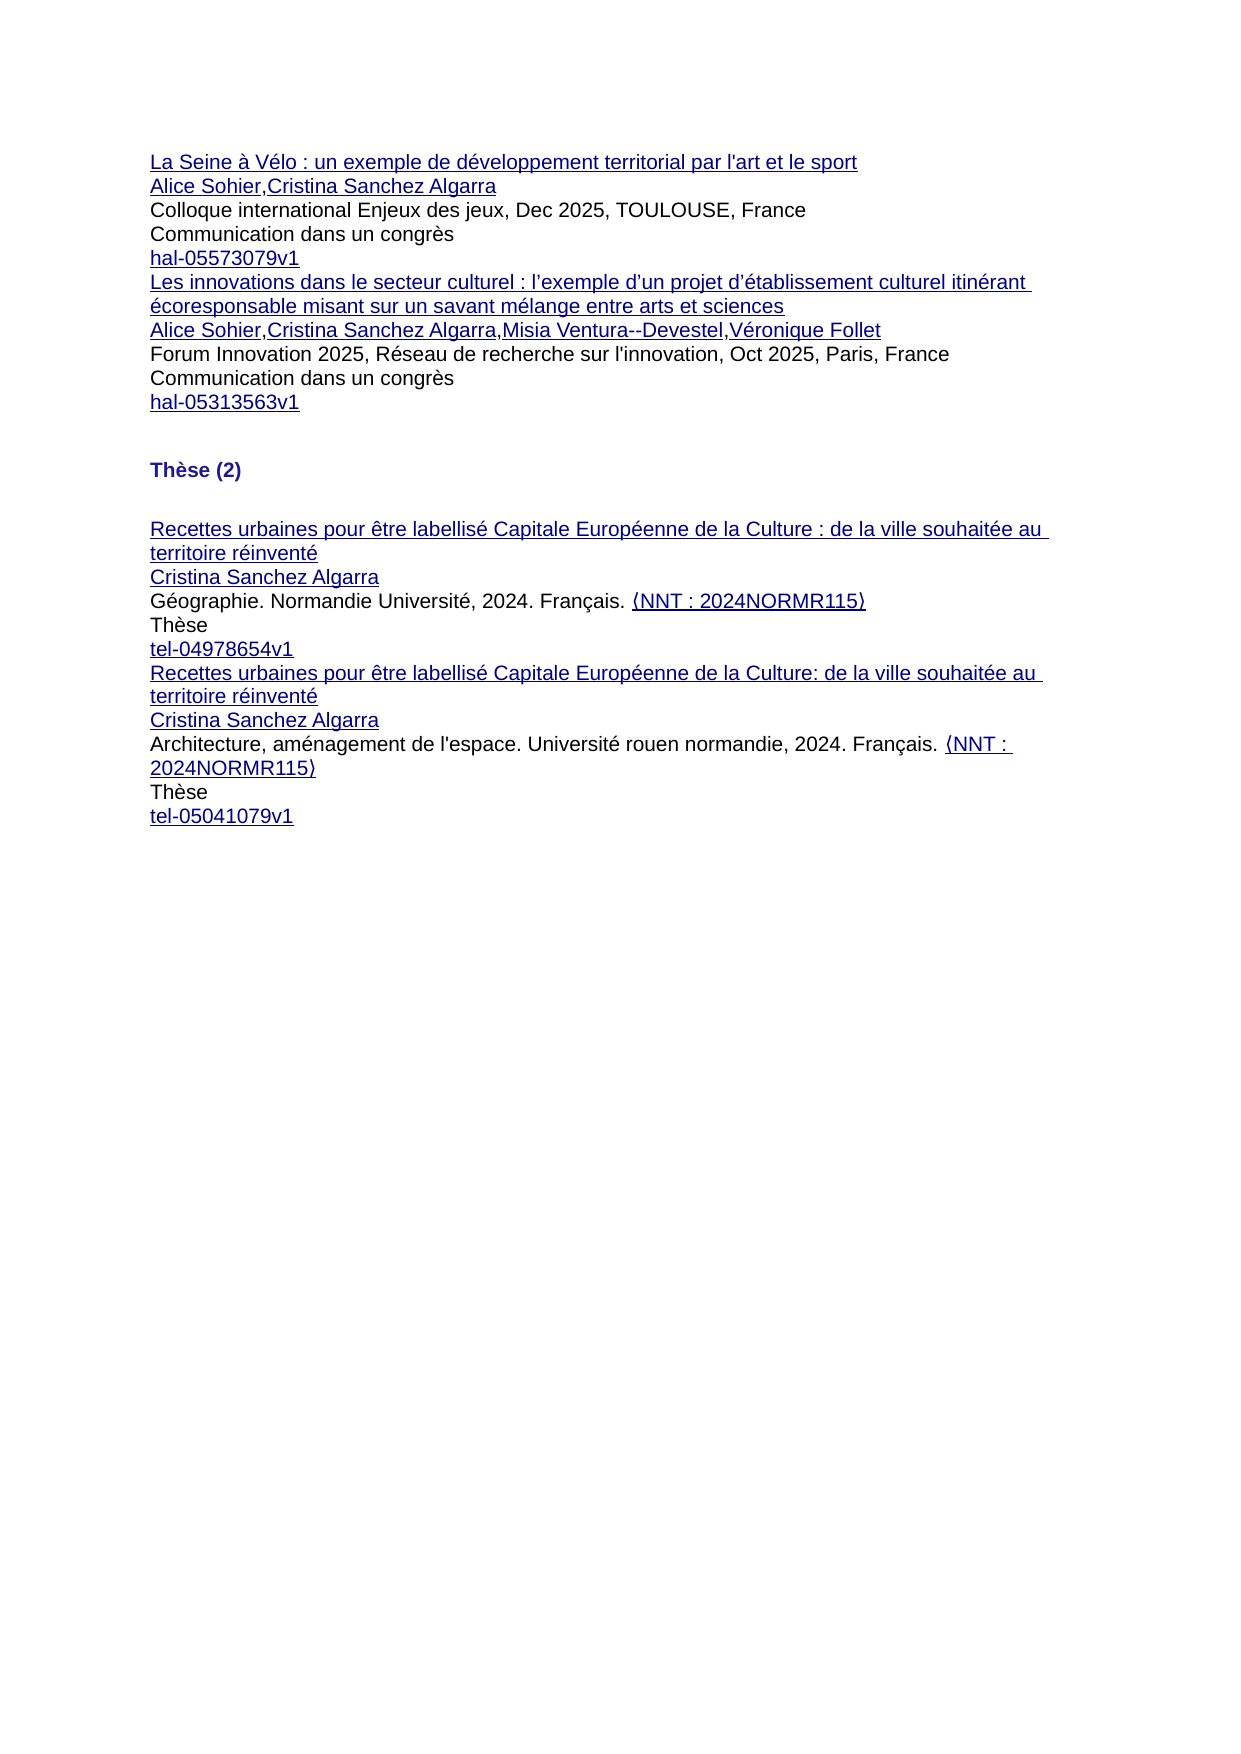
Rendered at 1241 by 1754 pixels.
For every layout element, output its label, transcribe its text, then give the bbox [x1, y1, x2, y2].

table_cell Les innovations dans le secteur culturel : l’exemple d’un projet d’établissement culturel itinérant écoresponsable misant sur un savant mélange entre arts et sciences Alice Sohier,Cristina Sanchez Algarra,Misia Ventura--Devestel,Véronique Follet Forum Innovation 2025, Réseau de recherche sur l'innovation, Oct 2025, Paris, France Communication dans un congrès hal-05313563v1 [150, 270, 1090, 413]
table_cell Recettes urbaines pour être labellisé Capitale Européenne de la Culture: de la ville souhaitée au territoire réinventé Cristina Sanchez Algarra Architecture, aménagement de l'espace. Université rouen normandie, 2024. Français. ⟨NNT : 2024NORMR115⟩ Thèse tel-05041079v1 [150, 660, 1090, 828]
subtitle Thèse (2) [150, 458, 1090, 482]
table_header Recettes urbaines pour être labellisé Capitale Européenne de la Culture : de la ville souhaitée au territoire réinventé Cristina Sanchez Algarra Géographie. Normandie Université, 2024. Français. ⟨NNT : 2024NORMR115⟩ Thèse tel-04978654v1 [150, 517, 1090, 660]
table_cell La Seine à Vélo : un exemple de développement territorial par l'art et le sport Alice Sohier,Cristina Sanchez Algarra Colloque international Enjeux des jeux, Dec 2025, TOULOUSE, France Communication dans un congrès hal-05573079v1 [150, 150, 1090, 270]
